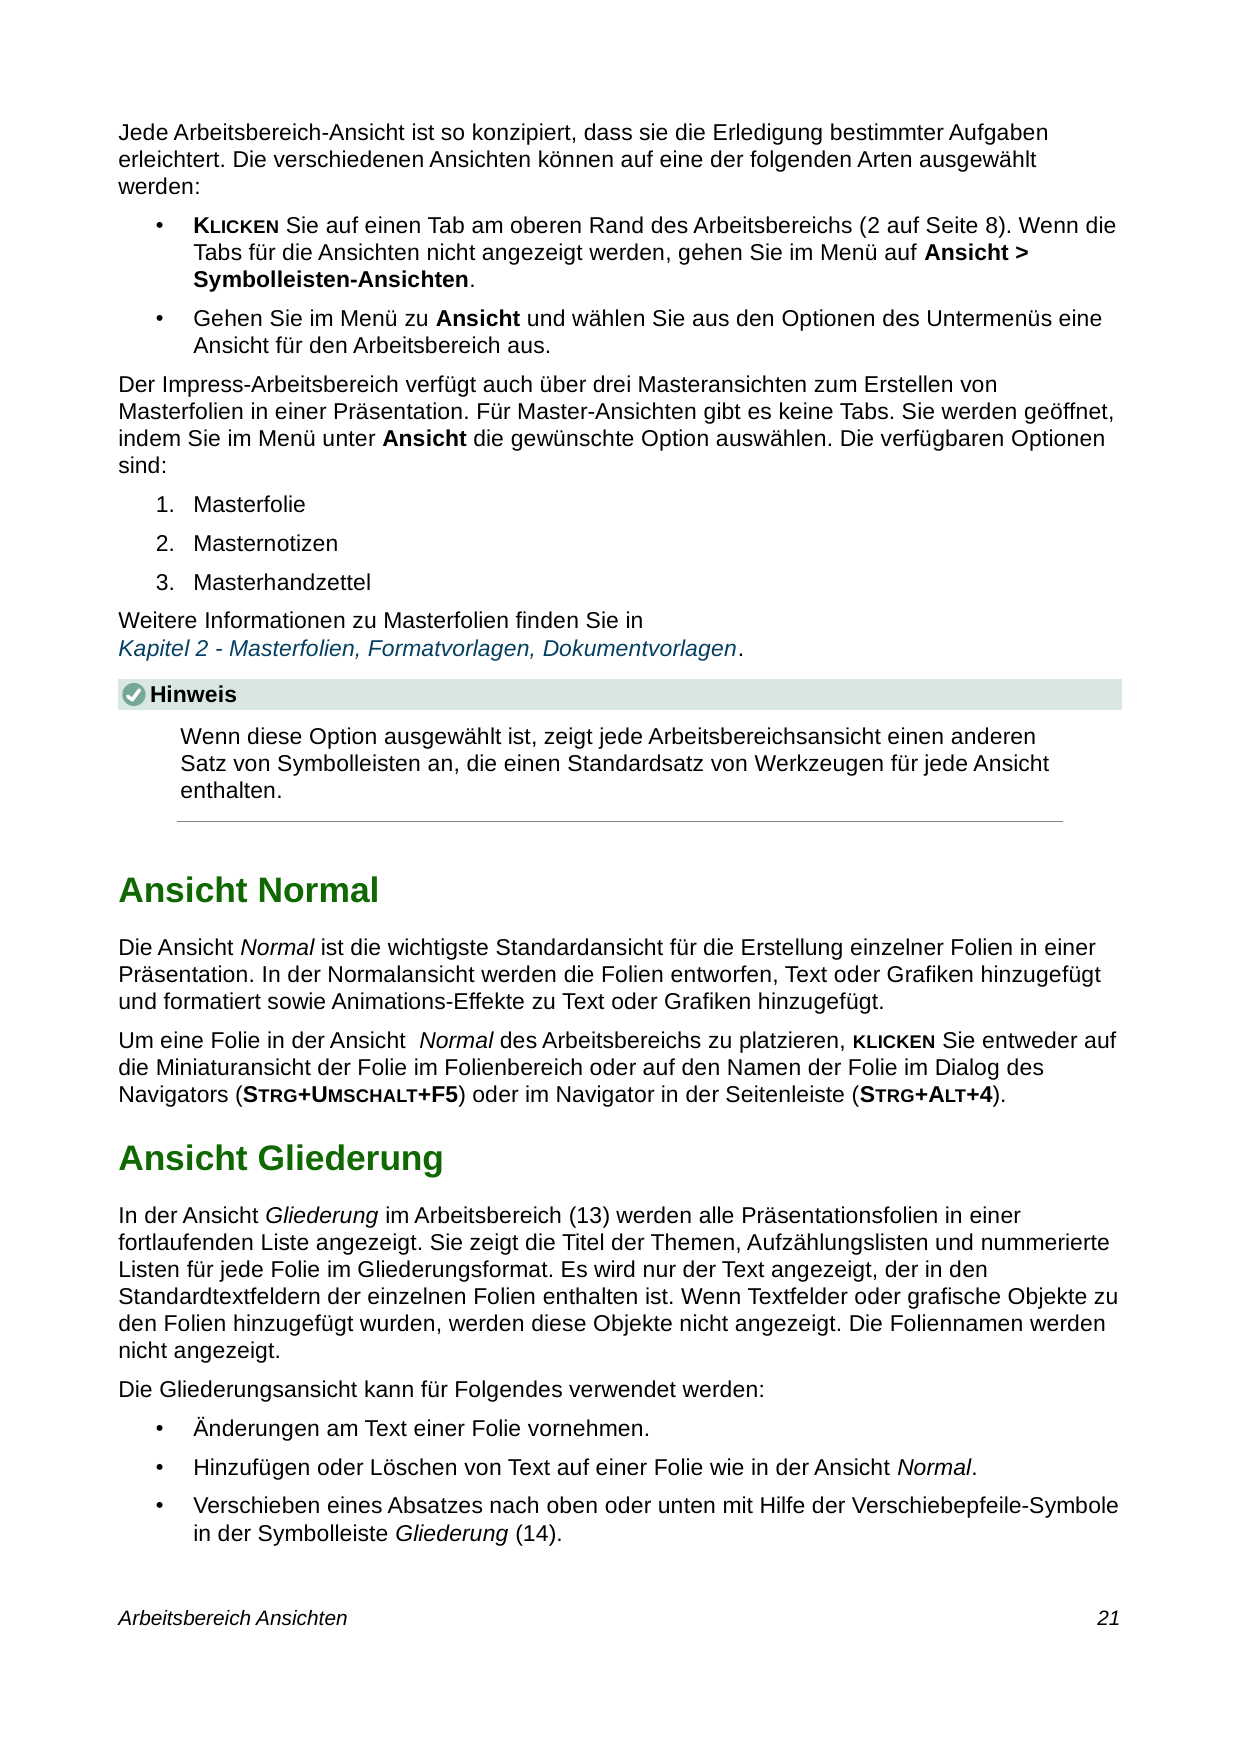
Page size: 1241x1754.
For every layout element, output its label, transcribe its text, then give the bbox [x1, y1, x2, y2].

text Weitere Informationen zu Masterfolien finden Sie in Kapitel 2 - Masterfolien, Formatvorlagen, Dokumentvorlagen. [118, 607, 1122, 661]
text Jede Arbeitsbereich-Ansicht ist so konzipiert, dass sie die Erledigung bestimmter Aufgaben erleichtert. Die verschiedenen Ansichten können auf eine der folgenden Arten ausgewählt werden: [118, 118, 1122, 199]
subtitle Ansicht Gliederung [118, 1137, 1122, 1177]
list Verschieben eines Absatzes nach oben oder unten mit Hilfe der Verschiebepfeile-Symbole in der Symbolleiste Gliederung (Abbildung 14). [156, 1492, 1122, 1546]
list Gehen Sie im Menü zu Ansicht und wählen Sie aus den Optionen des Untermenüs eine Ansicht für den Arbeitsbereich aus. [156, 304, 1122, 358]
text Die Ansicht Normal ist die wichtigste Standardansicht für die Erstellung einzelner Folien in einer Präsentation. In der Normalansicht werden die Folien entworfen, Text oder Grafiken hinzugefügt und formatiert sowie Animations-Effekte zu Text oder Grafiken hinzugefügt. [118, 933, 1122, 1014]
list Masterhandzettel [156, 568, 1122, 595]
list Hinzufügen oder Löschen von Text auf einer Folie wie in der Ansicht Normal. [156, 1453, 1122, 1480]
subtitle Ansicht Normal [118, 869, 1122, 910]
list Hinweis [118, 679, 1122, 710]
text Der Impress-Arbeitsbereich verfügt auch über drei Masteransichten zum Erstellen von Masterfolien in einer Präsentation. Für Master-Ansichten gibt es keine Tabs. Sie werden geöffnet, indem Sie im Menü unter Ansicht die gewünschte Option auswählen. Die verfügbaren Optionen sind: [118, 370, 1122, 478]
list Masternotizen [156, 529, 1122, 556]
text Die Gliederungsansicht kann für Folgendes verwendet werden: [118, 1375, 1122, 1402]
text Um eine Folie in der Ansicht Normal des Arbeitsbereichs zu platzieren, klicken Sie entweder auf die Miniaturansicht der Folie im Folienbereich oder auf den Namen der Folie im Dialog des Navigators (Strg+Umschalt+F5) oder im Navigator in der Seitenleiste (Strg+Alt+4). [118, 1026, 1122, 1107]
list Masterfolie [156, 490, 1122, 517]
list Klicken Sie auf einen Tab am oberen Rand des Arbeitsbereichs (Abbildung 2 auf Seite 7). Wenn die Tabs für die Ansichten nicht angezeigt werden, gehen Sie im Menü auf Ansicht > Symbolleisten-Ansichten. [156, 211, 1122, 292]
text In der Ansicht Gliederung im Arbeitsbereich (Abbildung 13) werden alle Präsentationsfolien in einer fortlaufenden Liste angezeigt. Sie zeigt die Titel der Themen, Aufzählungslisten und nummerierte Listen für jede Folie im Gliederungsformat. Es wird nur der Text angezeigt, der in den Standardtextfeldern der einzelnen Folien enthalten ist. Wenn Textfelder oder grafische Objekte zu den Folien hinzugefügt wurden, werden diese Objekte nicht angezeigt. Die Foliennamen werden nicht angezeigt. [118, 1201, 1122, 1363]
list Änderungen am Text einer Folie vornehmen. [156, 1414, 1122, 1441]
text Wenn diese Option ausgewählt ist, zeigt jede Arbeitsbereichsansicht einen anderen Satz von Symbolleisten an, die einen Standardsatz von Werkzeugen für jede Ansicht enthalten. [177, 722, 1063, 821]
